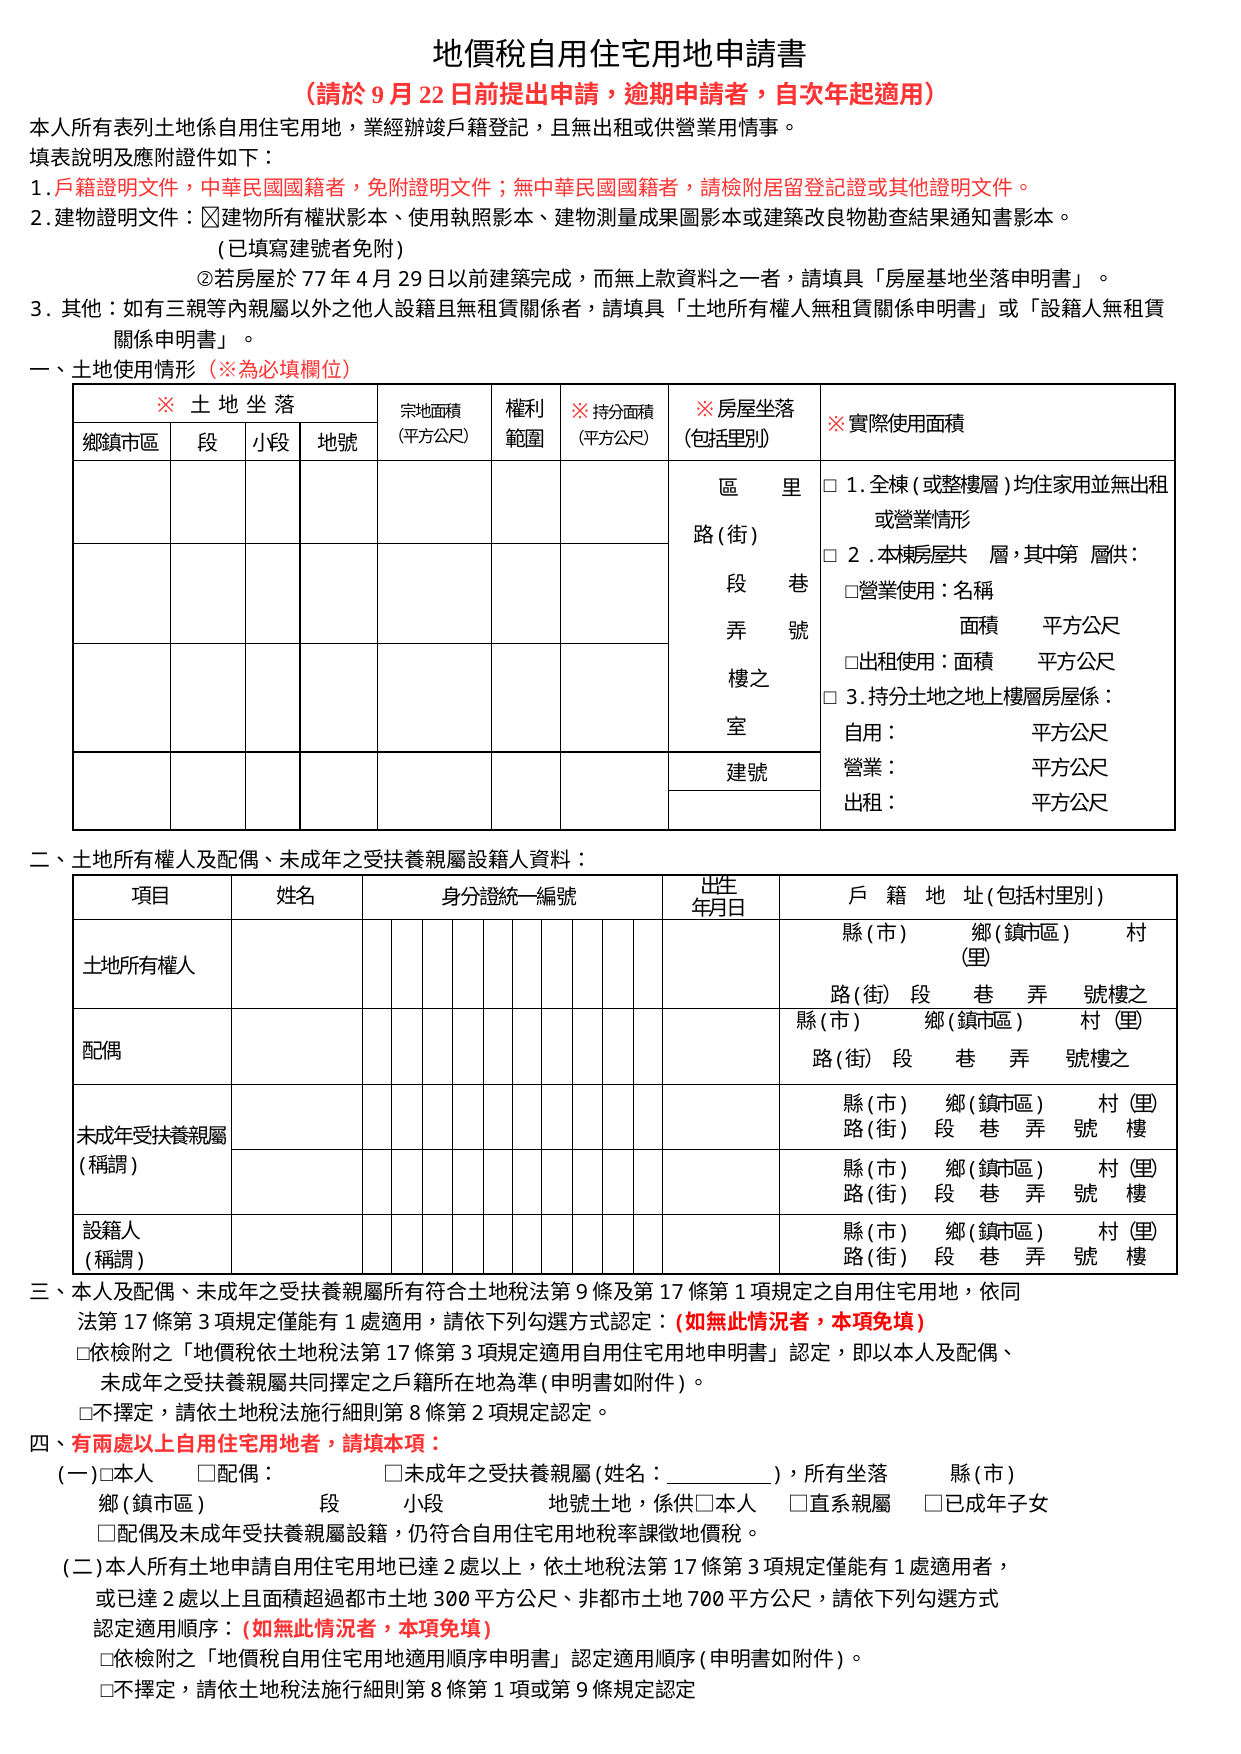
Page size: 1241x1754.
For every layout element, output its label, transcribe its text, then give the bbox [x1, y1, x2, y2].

table_cell [492, 544, 560, 643]
table_cell [171, 461, 245, 542]
table_cell [542, 920, 572, 1008]
table_cell □ 1.全棟(或整樓層)均住家用並無出租或營業情形 □ 2 .本棟房屋共 層，其中第 層供： □營業使用：名稱 面積 平方公尺 □出租使用：面積 平方公尺 □ 3.持分土地之地上樓層房屋係： 自用： 平方公尺 營業： 平方公尺 出租： 平方公尺 [821, 461, 1174, 829]
table_cell [232, 1150, 362, 1214]
table_cell [423, 920, 452, 1008]
table_cell [663, 1009, 779, 1084]
table_cell [392, 1215, 422, 1273]
table_cell [542, 1085, 572, 1149]
table_cell [669, 791, 820, 829]
table_cell [246, 644, 299, 751]
table_cell [74, 544, 170, 643]
table_cell [363, 1150, 391, 1214]
text 三、本人及配偶、未成年之受扶養親屬所有符合土地稅法第9條及第17條第1項規定之自用住宅用地，依同 [29, 1275, 1217, 1306]
table_cell [423, 1009, 452, 1084]
table_cell [561, 544, 668, 643]
text □不擇定，請依土地稅法施行細則第8條第2項規定認定。 [29, 1397, 1217, 1427]
table_header 權利 範圍 [492, 385, 560, 460]
table_cell [171, 544, 245, 643]
table_cell [378, 753, 491, 829]
table_cell [453, 1150, 483, 1214]
table_header 戶 籍 地 址(包括村里別) [780, 876, 1176, 919]
table_cell [232, 920, 362, 1008]
table_cell [603, 1150, 633, 1214]
text 地價稅自用住宅用地申請書 [24, 29, 1217, 75]
table_cell [423, 1150, 452, 1214]
table_cell [363, 1009, 391, 1084]
table_cell [561, 753, 668, 829]
text □不擇定，請依土地稅法施行細則第8條第1項或第9條規定認定 [63, 1673, 1217, 1703]
table_cell [542, 1009, 572, 1084]
text □依檢附之「地價稅依土地稅法第17條第3項規定適用自用住宅用地申明書」認定，即以本人及配偶、 [77, 1336, 1217, 1366]
table_cell 配偶 [74, 1009, 231, 1084]
text 3. 其他：如有三親等內親屬以外之他人設籍且無租賃關係者，請填具「土地所有權人無租賃關係申明書」或「設籍人無租賃 [29, 293, 1217, 323]
table_cell [634, 1150, 662, 1214]
table_cell 設籍人 (稱謂) [74, 1215, 231, 1273]
table_cell 段 [171, 423, 245, 460]
table_cell [603, 1085, 633, 1149]
table_cell [232, 1009, 362, 1084]
table_header 出生 年月日 [663, 876, 779, 919]
table_cell [246, 544, 299, 643]
table_cell [634, 1215, 662, 1273]
table_cell [561, 644, 668, 751]
table_cell [363, 1215, 391, 1273]
table_cell [513, 1150, 541, 1214]
text □依檢附之「地價稅自用住宅用地適用順序申明書」認定適用順序(申明書如附件)。 [63, 1643, 1217, 1673]
table_cell [453, 1215, 483, 1273]
table_cell [378, 544, 491, 643]
text 本人所有表列土地係自用住宅用地，業經辦竣戶籍登記，且無出租或供營業用情事。 [29, 111, 1217, 141]
table_cell [392, 1150, 422, 1214]
table_cell [513, 1009, 541, 1084]
table_cell [301, 461, 377, 542]
table_cell [453, 1085, 483, 1149]
text 1.戶籍證明文件，中華民國國籍者，免附證明文件；無中華民國國籍者，請檢附居留登記證或其他證明文件。 [29, 171, 1217, 202]
table_cell [74, 644, 170, 751]
table_cell [453, 1009, 483, 1084]
table_cell [573, 1009, 602, 1084]
table_cell [484, 1150, 512, 1214]
table_cell [573, 1150, 602, 1214]
table_header ※實際使用面積 [821, 385, 1174, 460]
table_cell [492, 753, 560, 829]
table_cell [663, 1150, 779, 1214]
table_cell [542, 1215, 572, 1273]
table_header 身分證統一編號 [363, 876, 662, 919]
table_cell [171, 753, 245, 829]
table_cell [423, 1215, 452, 1273]
table_cell [363, 920, 391, 1008]
table_cell 縣(市) 鄉(鎮市區) 村（里） 路(街) 段 巷 弄 號 樓 [780, 1215, 1176, 1273]
table_cell 建號 [669, 753, 820, 789]
table_cell 縣(市) 鄉(鎮市區) 村（里） 路(街） 段 巷 弄 號樓之 [780, 1009, 1176, 1084]
table_cell [171, 644, 245, 751]
table_cell 鄉鎮市區 [74, 423, 170, 460]
table_cell [573, 920, 602, 1008]
table_cell [301, 544, 377, 643]
table_cell [573, 1215, 602, 1273]
table_cell [74, 461, 170, 542]
text 未成年之受扶養親屬共同擇定之戶籍所在地為準(申明書如附件)。 [100, 1366, 1217, 1397]
text 關係申明書」。 [29, 323, 1217, 353]
text 填表說明及應附證件如下： [29, 141, 1217, 171]
table_cell [378, 644, 491, 751]
table_cell [603, 920, 633, 1008]
table_cell [513, 920, 541, 1008]
table_cell [663, 920, 779, 1008]
table_cell 縣(市) 鄉(鎮市區) 村（里） 路(街） 段 巷 弄 號樓之 [780, 920, 1176, 1008]
table_cell [603, 1215, 633, 1273]
table_cell [634, 920, 662, 1008]
table_cell [246, 753, 299, 829]
table_header 項目 [74, 876, 231, 919]
text (已填寫建號者免附) [29, 232, 1217, 262]
text (一)□本人 □配偶： □未成年之受扶養親屬(姓名： )，所有坐落 縣(市) [29, 1457, 1217, 1487]
table_cell [232, 1085, 362, 1149]
table_cell [663, 1215, 779, 1273]
table_cell [603, 1009, 633, 1084]
table_cell [634, 1009, 662, 1084]
table_cell [378, 461, 491, 542]
text 或已達2處以上且面積超過都市土地300平方公尺、非都市土地700平方公尺，請依下列勾選方式 [95, 1582, 1217, 1612]
table_cell [453, 920, 483, 1008]
text 一、土地使用情形（※為必填欄位） [29, 353, 1217, 383]
text □配偶及未成年受扶養親屬設籍，仍符合自用住宅用地稅率課徵地價稅。 [29, 1518, 1217, 1548]
table_header ※持分面積 （平方公尺） [561, 385, 668, 460]
table_cell [74, 753, 170, 829]
text 二、土地所有權人及配偶、未成年之受扶養親屬設籍人資料： [29, 843, 1217, 873]
table_cell [634, 1085, 662, 1149]
table_cell [301, 644, 377, 751]
table_cell [484, 920, 512, 1008]
table_cell [561, 461, 668, 542]
table_header ※ 土 地 坐 落 [74, 385, 377, 422]
table_cell 地號 [301, 423, 377, 460]
table_cell 小段 [246, 423, 299, 460]
table_cell [232, 1215, 362, 1273]
table_cell [484, 1009, 512, 1084]
table_cell [492, 461, 560, 542]
text 若房屋於77年4月29日以前建築完成，而無上款資料之一者，請填具「房屋基地坐落申明書」。 [24, 262, 1217, 293]
text 鄉(鎮市區) 段 小段 地號土地，係供□本人 □直系親屬 □已成年子女 [99, 1487, 1217, 1518]
table_cell 未成年受扶養親屬(稱謂) [74, 1085, 231, 1214]
text （請於9月22日前提出申請，逾期申請者，自次年起適用） [24, 75, 1217, 111]
table_header 姓名 [232, 876, 362, 919]
table_cell [513, 1085, 541, 1149]
table_header ※房屋坐落 （包括里別） [669, 385, 820, 460]
table_cell [663, 1085, 779, 1149]
table_cell [484, 1215, 512, 1273]
table_cell [573, 1085, 602, 1149]
text 四、有兩處以上自用住宅用地者，請填本項： [29, 1427, 1217, 1457]
text (二)本人所有土地申請自用住宅用地已達2處以上，依土地稅法第17條第3項規定僅能有1處適用者， [29, 1548, 1217, 1582]
table_cell 區 里 路(街) 段 巷 弄 號 樓之 室 [669, 461, 820, 751]
table_cell [246, 461, 299, 542]
table_cell [484, 1085, 512, 1149]
text 2.建物證明文件：建物所有權狀影本、使用執照影本、建物測量成果圖影本或建築改良物勘查結果通知書影本。 [29, 202, 1217, 232]
table_cell [392, 920, 422, 1008]
table_header 宗地面積 （平方公尺） [378, 385, 491, 460]
table_cell [423, 1085, 452, 1149]
table_cell 土地所有權人 [74, 920, 231, 1008]
table_cell [301, 753, 377, 829]
table_cell 縣(市) 鄉(鎮市區) 村（里） 路(街) 段 巷 弄 號 樓 [780, 1085, 1176, 1149]
table_cell [392, 1085, 422, 1149]
text 法第17條第3項規定僅能有1處適用，請依下列勾選方式認定：(如無此情況者，本項免填) [77, 1306, 1217, 1336]
table_cell [492, 644, 560, 751]
text 認定適用順序：(如無此情況者，本項免填) [94, 1612, 1217, 1643]
table_cell [513, 1215, 541, 1273]
table_cell [363, 1085, 391, 1149]
table_cell [392, 1009, 422, 1084]
table_cell 縣(市) 鄉(鎮市區) 村（里） 路(街) 段 巷 弄 號 樓 [780, 1150, 1176, 1214]
table_cell [542, 1150, 572, 1214]
